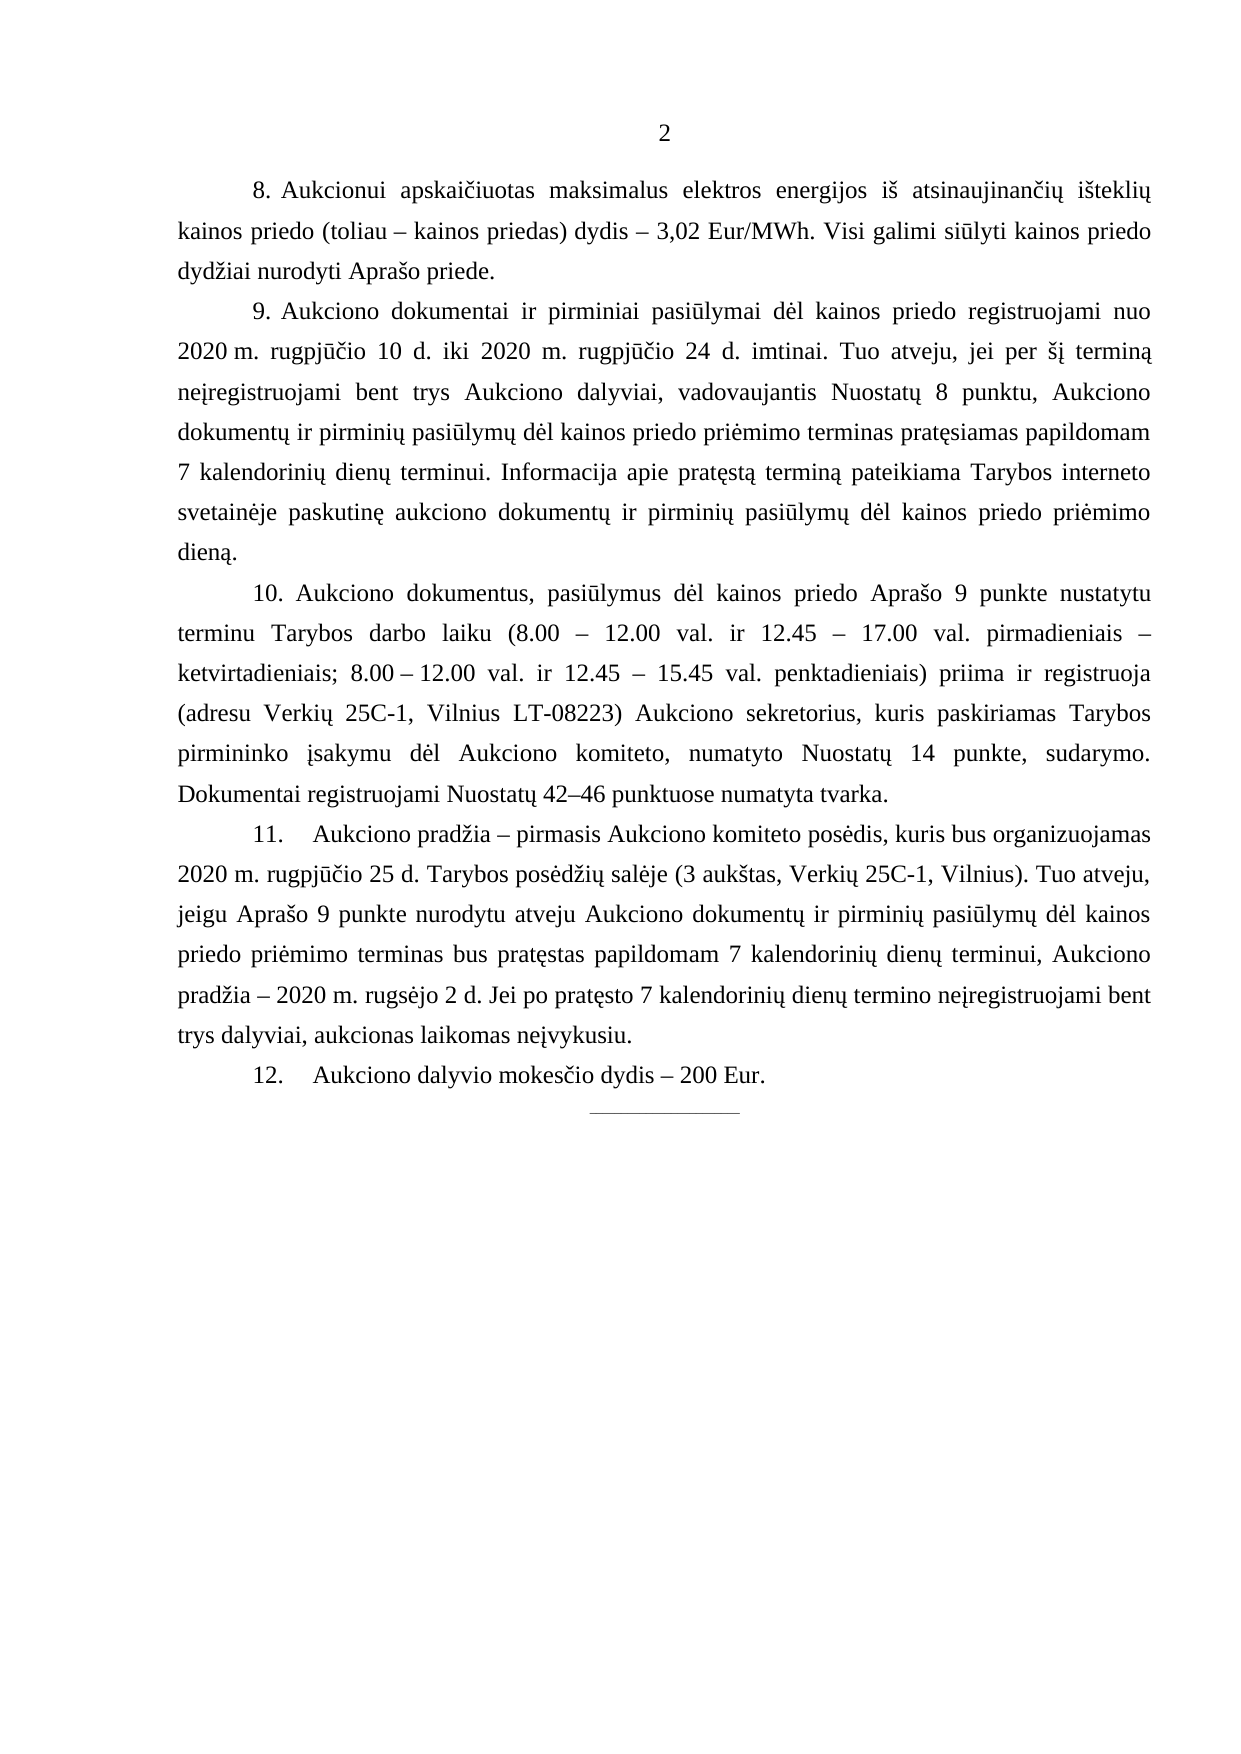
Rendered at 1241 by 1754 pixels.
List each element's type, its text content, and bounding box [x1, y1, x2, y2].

text ________________________ [177, 1100, 1152, 1115]
text 10. Aukciono dokumentus, pasiūlymus dėl kainos priedo Aprašo 9 punkte nustatytu terminu Tarybos darbo laiku (8.00 – 12.00 val. ir 12.45 – 17.00 val. pirmadieniais – ketvirtadieniais; 8.00 – 12.00 val. ir 12.45 – 15.45 val. penktadieniais) priima ir registruoja (adresu Verkių 25C-1, Vilnius LT-08223) Aukciono sekretorius, kuris paskiriamas Tarybos pirmininko įsakymu dėl Aukciono komiteto, numatyto Nuostatų 14 punkte, sudarymo. Dokumentai registruojami Nuostatų 42–46 punktuose numatyta tvarka. [177, 578, 1152, 807]
text 9. Aukciono dokumentai ir pirminiai pasiūlymai dėl kainos priedo registruojami nuo 2020 m. rugpjūčio 10 d. iki 2020 m. rugpjūčio 24 d. imtinai. Tuo atveju, jei per šį terminą neįregistruojami bent trys Aukciono dalyviai, vadovaujantis Nuostatų 8 punktu, Aukciono dokumentų ir pirminių pasiūlymų dėl kainos priedo priėmimo terminas pratęsiamas papildomam 7 kalendorinių dienų terminui. Informacija apie pratęstą terminą pateikiama Tarybos interneto svetainėje paskutinę aukciono dokumentų ir pirminių pasiūlymų dėl kainos priedo priėmimo dieną. [177, 296, 1152, 566]
text 8. Aukcionui apskaičiuotas maksimalus elektros energijos iš atsinaujinančių išteklių kainos priedo (toliau – kainos priedas) dydis – 3,02 Eur/MWh. Visi galimi siūlyti kainos priedo dydžiai nurodyti Aprašo priede. [177, 176, 1152, 285]
text 12. Aukciono dalyvio mokesčio dydis – 200 Eur. [177, 1060, 1152, 1089]
text 11. Aukciono pradžia – pirmasis Aukciono komiteto posėdis, kuris bus organizuojamas 2020 m. rugpjūčio 25 d. Tarybos posėdžių salėje (3 aukštas, Verkių 25C-1, Vilnius). Tuo atveju, jeigu Aprašo 9 punkte nurodytu atveju Aukciono dokumentų ir pirminių pasiūlymų dėl kainos priedo priėmimo terminas bus pratęstas papildomam 7 kalendorinių dienų terminui, Aukciono pradžia – 2020 m. rugsėjo 2 d. Jei po pratęsto 7 kalendorinių dienų termino neįregistruojami bent trys dalyviai, aukcionas laikomas neįvykusiu. [177, 819, 1152, 1049]
